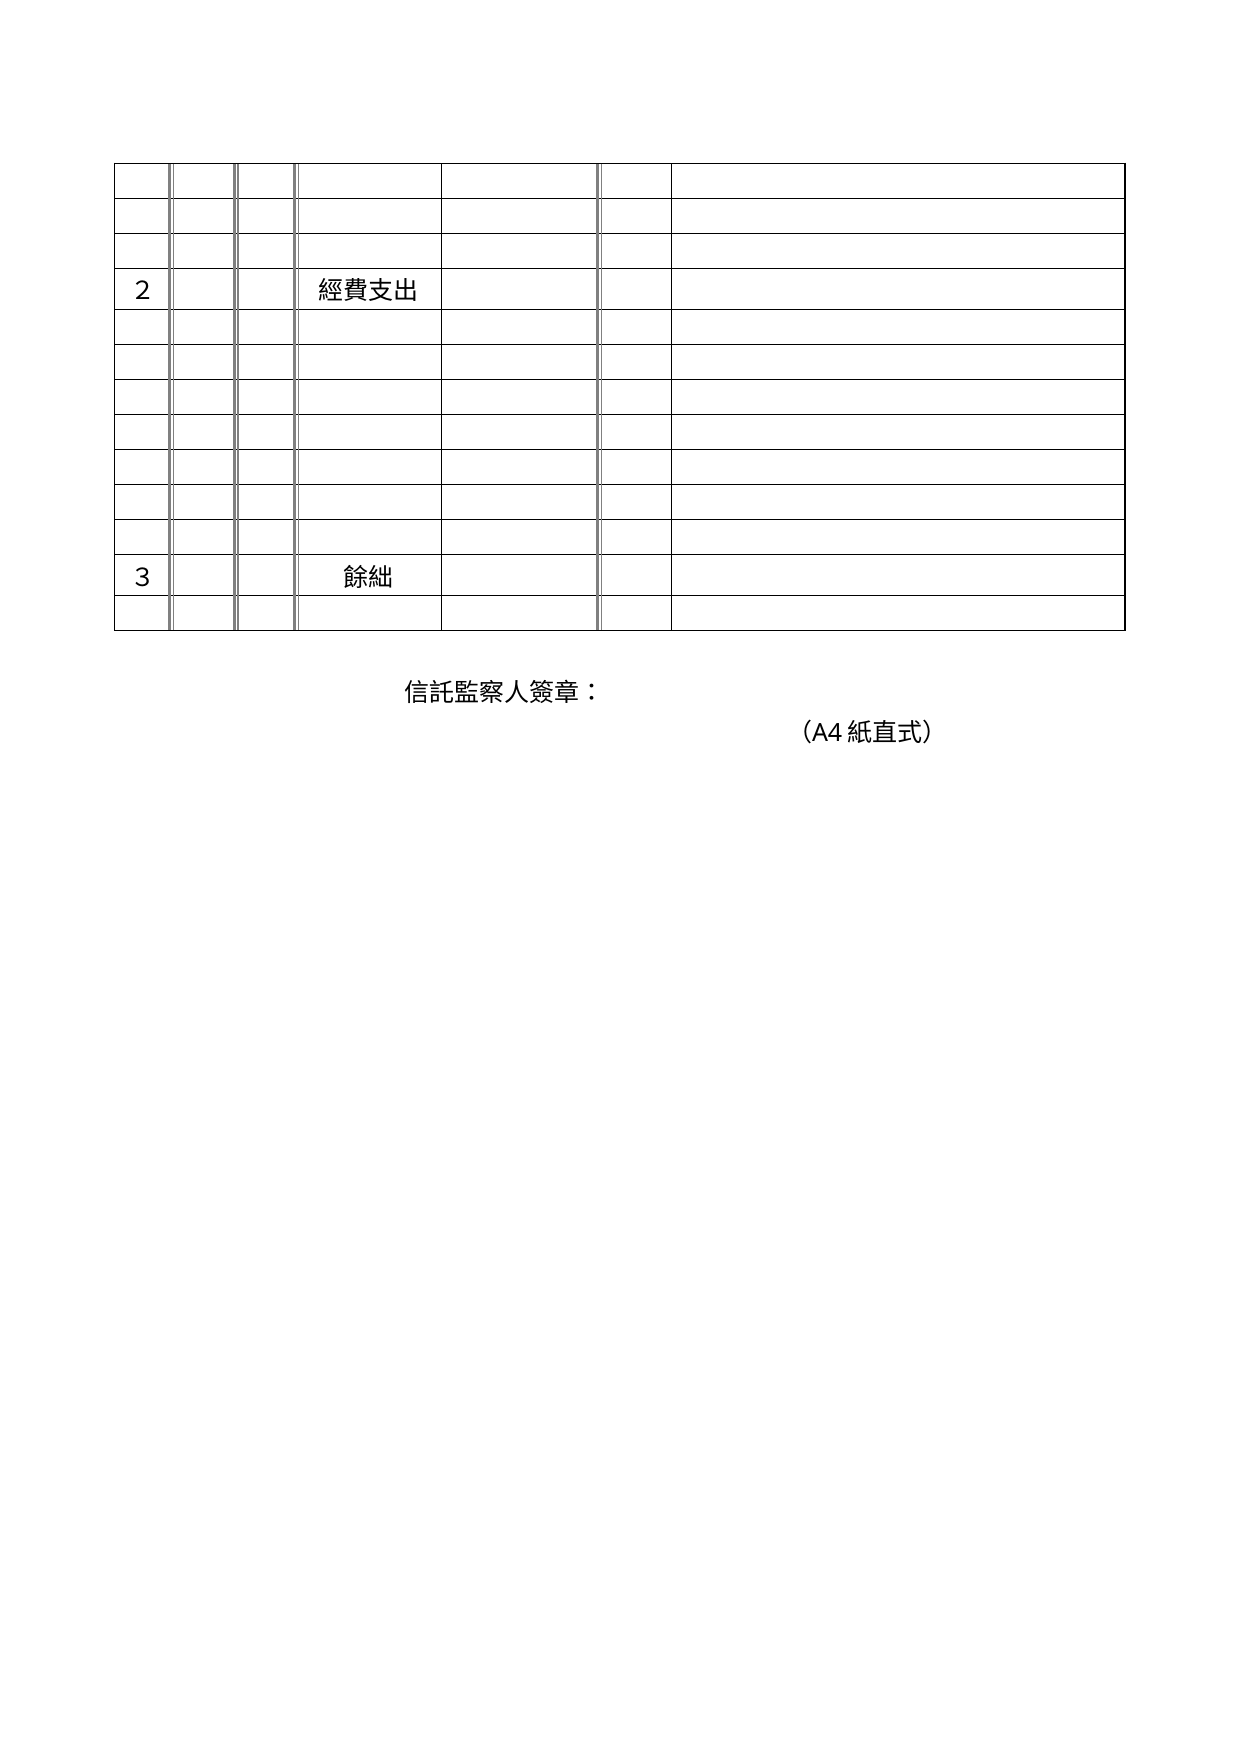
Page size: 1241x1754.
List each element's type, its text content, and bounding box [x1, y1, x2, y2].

table_cell [239, 380, 293, 414]
table_cell [239, 199, 293, 233]
table_cell [239, 269, 293, 309]
table_cell [299, 520, 441, 554]
table_cell [239, 164, 293, 198]
text 信託監察人簽章： [118, 671, 1122, 711]
table_cell [442, 380, 596, 414]
table_cell [672, 485, 1124, 519]
table_cell [239, 415, 293, 449]
table_cell [174, 234, 233, 268]
table_cell [442, 520, 596, 554]
table_cell [174, 199, 233, 233]
table_cell [239, 596, 293, 630]
table_cell [672, 164, 1124, 198]
table_cell [115, 345, 168, 379]
table_cell [442, 485, 596, 519]
table_cell [239, 555, 293, 595]
table_cell [174, 450, 233, 484]
table_cell [442, 596, 596, 630]
table_cell [602, 485, 671, 519]
table_cell [442, 234, 596, 268]
table_cell [602, 555, 671, 595]
table_cell [299, 380, 441, 414]
table_cell [672, 415, 1124, 449]
table_cell [174, 345, 233, 379]
table_cell [299, 234, 441, 268]
table_cell [299, 596, 441, 630]
table_cell [174, 380, 233, 414]
table_cell [602, 199, 671, 233]
table_cell [299, 485, 441, 519]
table_cell [672, 345, 1124, 379]
table_cell [602, 596, 671, 630]
table_cell [115, 485, 168, 519]
table_cell [115, 520, 168, 554]
table_cell [442, 199, 596, 233]
table_cell [442, 415, 596, 449]
table_cell [239, 450, 293, 484]
table_cell [672, 450, 1124, 484]
table_cell [239, 234, 293, 268]
table_cell [115, 310, 168, 344]
table_cell [602, 310, 671, 344]
table_cell [115, 199, 168, 233]
table_cell 餘絀 [299, 555, 441, 595]
table_cell [672, 520, 1124, 554]
table_cell [174, 415, 233, 449]
table_cell 經費支出 [299, 269, 441, 309]
table_cell [174, 310, 233, 344]
table_cell [602, 380, 671, 414]
table_cell [299, 345, 441, 379]
table_cell [672, 199, 1124, 233]
table_cell [299, 199, 441, 233]
table_cell [602, 234, 671, 268]
table_cell [174, 485, 233, 519]
table_cell [299, 415, 441, 449]
table_cell [174, 164, 233, 198]
table_cell [602, 164, 671, 198]
table_cell [442, 164, 596, 198]
table_cell [672, 555, 1124, 595]
table_cell [442, 345, 596, 379]
table_cell [602, 415, 671, 449]
table_cell [602, 269, 671, 309]
table_cell [299, 310, 441, 344]
table_cell [442, 269, 596, 309]
table_cell [239, 485, 293, 519]
table_cell [239, 310, 293, 344]
table_cell [442, 310, 596, 344]
table_cell [174, 520, 233, 554]
table_cell [672, 380, 1124, 414]
table_cell [602, 520, 671, 554]
table_cell [299, 164, 441, 198]
table_cell [115, 596, 168, 630]
table_cell [115, 450, 168, 484]
table_cell [602, 345, 671, 379]
table_cell [115, 415, 168, 449]
table_cell [672, 269, 1124, 309]
table_cell [115, 164, 168, 198]
table_cell [115, 380, 168, 414]
table_cell [174, 596, 233, 630]
table_cell [672, 234, 1124, 268]
table_cell [442, 450, 596, 484]
table_cell ３ [115, 555, 168, 595]
table_cell [239, 520, 293, 554]
table_cell [602, 450, 671, 484]
table_cell ２ [115, 269, 168, 309]
table_cell [299, 450, 441, 484]
table_cell [239, 345, 293, 379]
table_cell [672, 596, 1124, 630]
table_cell [174, 555, 233, 595]
text （A4紙直式） [118, 711, 1122, 750]
table_cell [672, 310, 1124, 344]
table_cell [174, 269, 233, 309]
table_cell [442, 555, 596, 595]
table_cell [115, 234, 168, 268]
